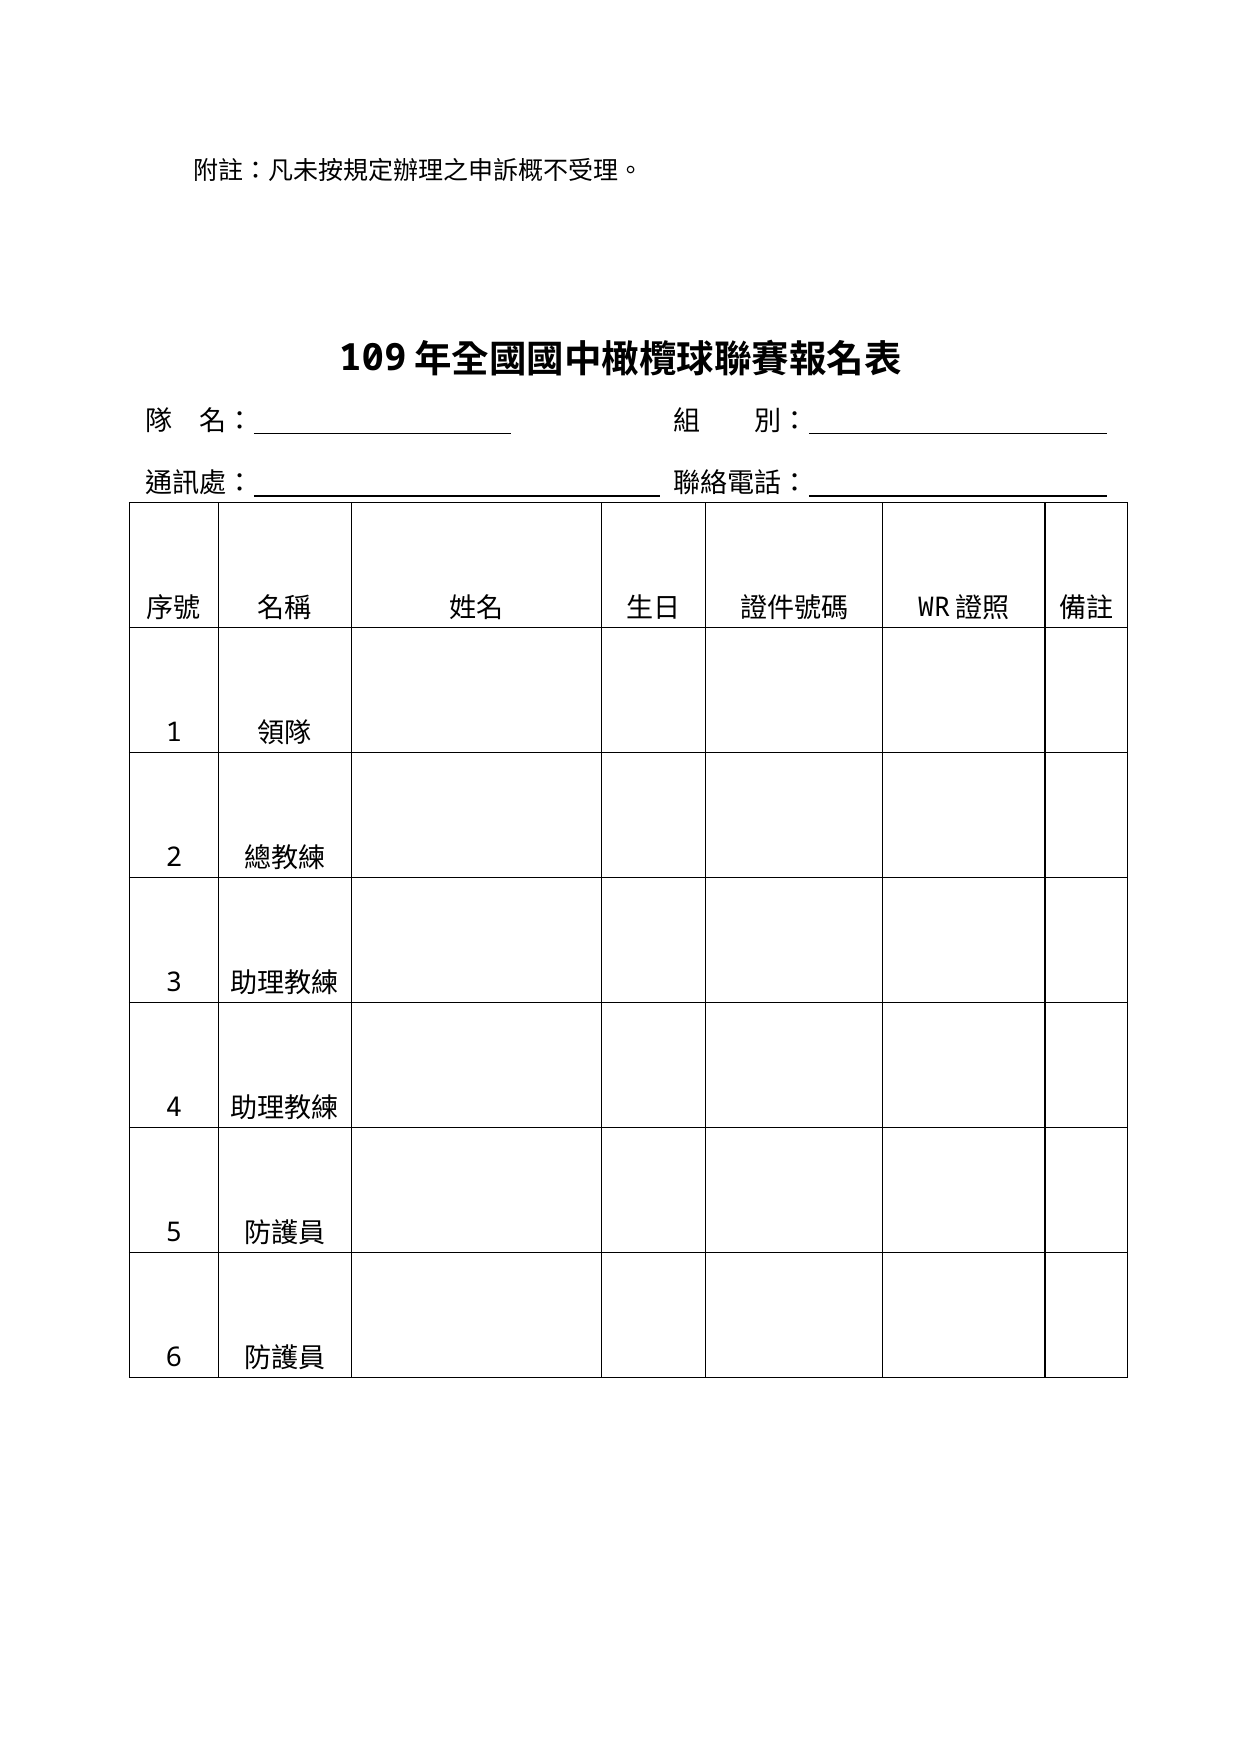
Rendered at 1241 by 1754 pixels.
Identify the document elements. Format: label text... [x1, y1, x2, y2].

table_cell [602, 1003, 705, 1127]
table_header 備註 [1046, 503, 1127, 627]
table_cell 領隊 [219, 628, 351, 752]
table_cell [706, 878, 882, 1002]
table_cell [883, 878, 1044, 1002]
table_cell [883, 1003, 1044, 1127]
table_cell [602, 878, 705, 1002]
table_cell 4 [130, 1003, 218, 1127]
table_cell [602, 753, 705, 877]
table_header WR證照 [883, 503, 1044, 627]
table_header 序號 [130, 503, 218, 627]
table_cell [883, 753, 1044, 877]
table_cell [706, 628, 882, 752]
table_cell [352, 753, 601, 877]
table_cell 5 [130, 1128, 218, 1252]
text 109年全國國中橄欖球聯賽報名表 [118, 314, 1122, 377]
table_cell [1046, 1003, 1127, 1127]
table_cell [602, 1253, 705, 1377]
table_cell [352, 1128, 601, 1252]
table_cell 總教練 [219, 753, 351, 877]
table_cell [706, 1003, 882, 1127]
table_cell [706, 753, 882, 877]
table_header 姓名 [352, 503, 601, 627]
table_cell [883, 1128, 1044, 1252]
table_cell [1046, 753, 1127, 877]
table_cell [706, 1253, 882, 1377]
text 通訊處： 聯絡電話： [118, 439, 1122, 502]
table_cell [1046, 1253, 1127, 1377]
table_cell 1 [130, 628, 218, 752]
table_cell [352, 878, 601, 1002]
table_cell [602, 1128, 705, 1252]
table_header 生日 [602, 503, 705, 627]
table_cell 助理教練 [219, 878, 351, 1002]
table_cell 6 [130, 1253, 218, 1377]
table_cell [883, 1253, 1044, 1377]
text 隊 名： 組 別： [118, 377, 1122, 439]
table_cell 2 [130, 753, 218, 877]
table_header 證件號碼 [706, 503, 882, 627]
table_header 名稱 [219, 503, 351, 627]
table_cell [352, 628, 601, 752]
table_cell 3 [130, 878, 218, 1002]
table_cell [1046, 628, 1127, 752]
text 附註：凡未按規定辦理之申訴概不受理。 [193, 127, 1122, 189]
table_cell [352, 1253, 601, 1377]
table_cell [883, 628, 1044, 752]
table_cell [352, 1003, 601, 1127]
table_cell [1046, 1128, 1127, 1252]
table_cell [706, 1128, 882, 1252]
table_cell 防護員 [219, 1128, 351, 1252]
table_cell [1046, 878, 1127, 1002]
table_cell [602, 628, 705, 752]
table_cell 助理教練 [219, 1003, 351, 1127]
table_cell 防護員 [219, 1253, 351, 1377]
